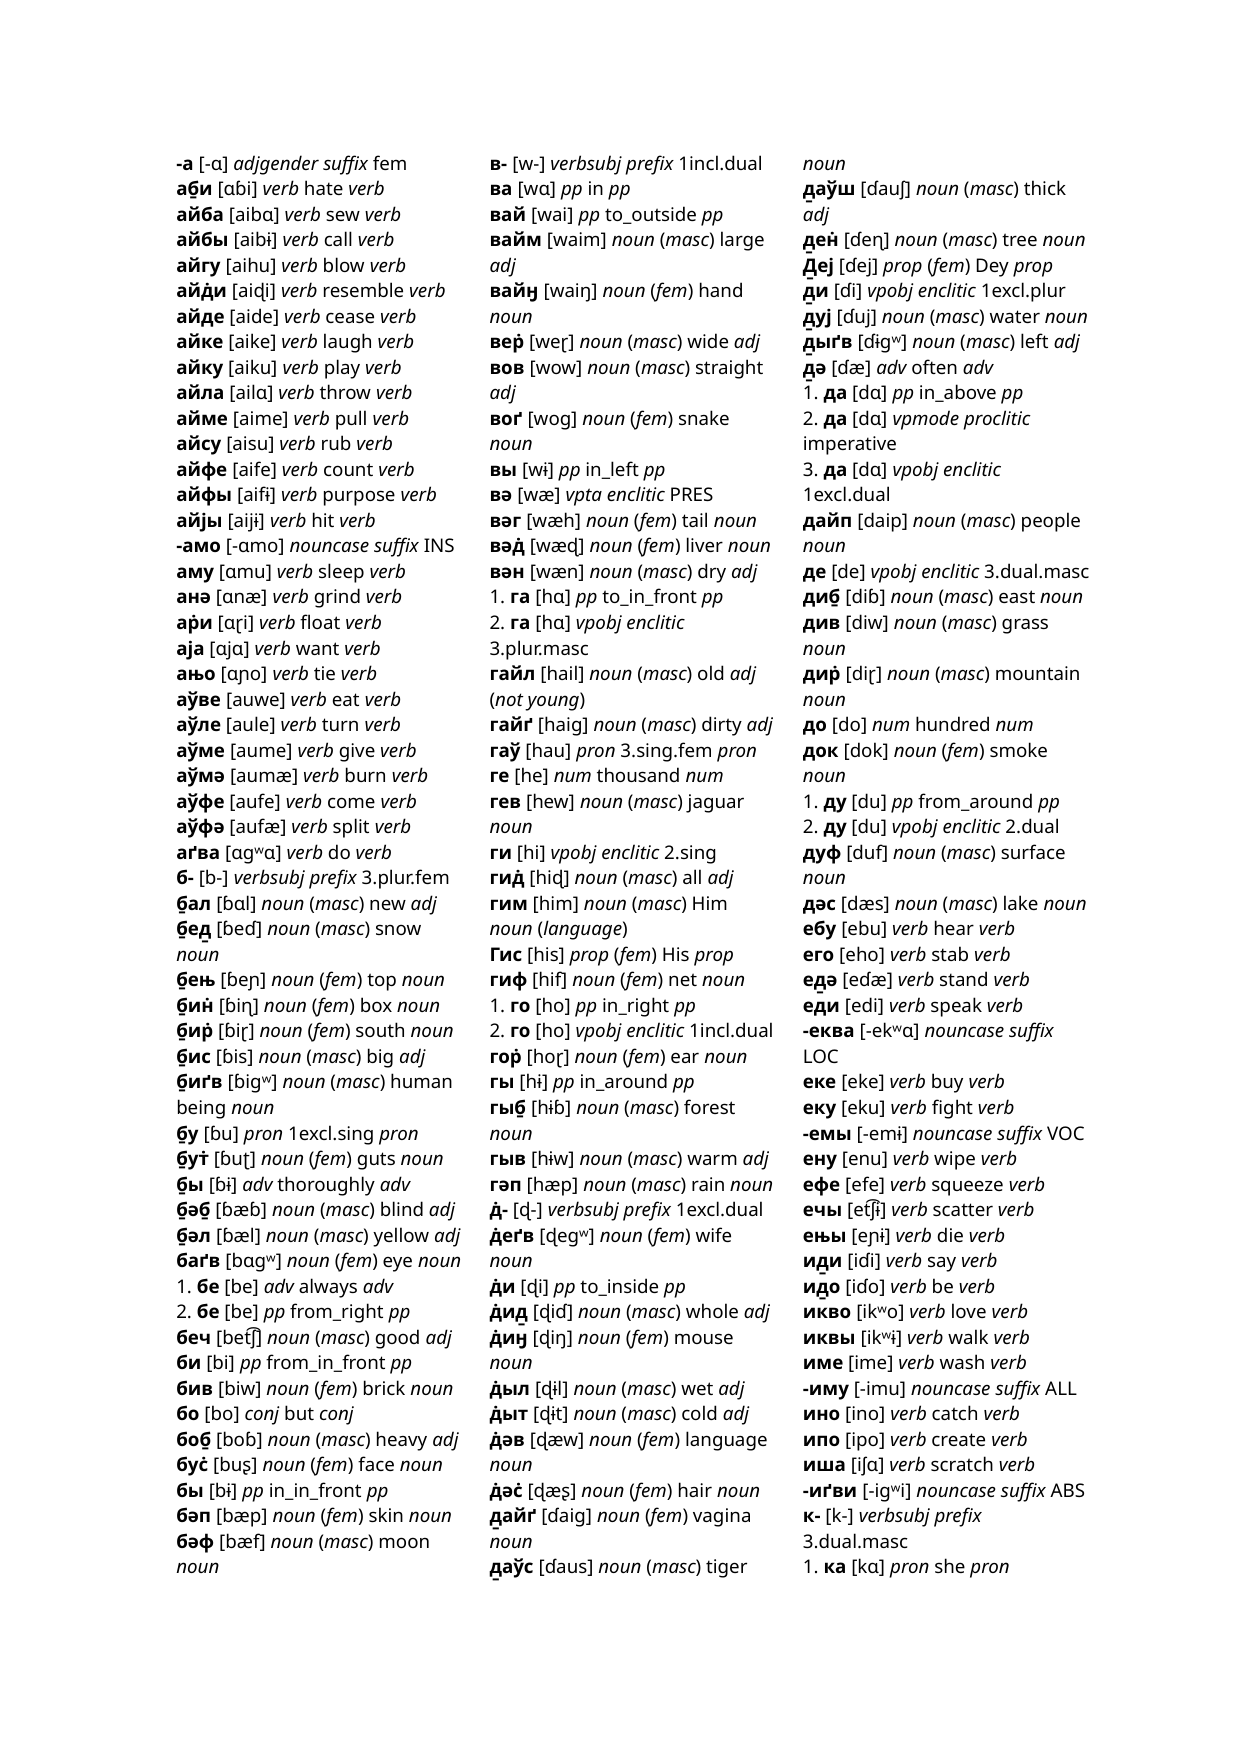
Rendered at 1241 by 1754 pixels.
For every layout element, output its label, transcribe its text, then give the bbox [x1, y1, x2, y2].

text айсу [aisu] verb rub verb [176, 431, 463, 456]
text дуф [duf] noun (masc) surface noun [803, 839, 1090, 890]
text в- [w-] verbsubj prefix 1incl.dual [489, 150, 777, 176]
text айд̇и [aiɖi] verb resemble verb [176, 278, 463, 303]
text дәс [dæs] noun (masc) lake noun [803, 890, 1090, 916]
text аўве [auwe] verb eat verb [176, 686, 463, 711]
text аму [ɑmu] verb sleep verb [176, 558, 463, 584]
text гәп [hæp] noun (masc) rain noun [489, 1171, 777, 1196]
text д̱аўс [ɗaus] noun (masc) tiger [489, 1554, 777, 1579]
text гим [him] noun (masc) Him noun (language) [489, 890, 777, 941]
text аўфе [aufe] verb come verb [176, 788, 463, 813]
text до [do] num hundred num [803, 711, 1090, 737]
text вайӈ [waiŋ] noun (fem) hand noun [489, 278, 777, 329]
text име [ime] verb wash verb [803, 1349, 1090, 1375]
text гы [hɨ] pp in_around pp [489, 1069, 777, 1094]
text дир̇ [diɽ] noun (masc) mountain noun [803, 660, 1090, 711]
text Гис [his] prop (fem) His prop [489, 941, 777, 967]
text гаў [hau] pron 3.sing.fem pron [489, 737, 777, 762]
text айде [aide] verb cease verb [176, 303, 463, 329]
text 1. ка [kɑ] pron she pron [803, 1554, 1090, 1579]
text ену [enu] verb wipe verb [803, 1145, 1090, 1171]
text айку [aiku] verb play verb [176, 354, 463, 380]
text ге [he] num thousand num [489, 762, 777, 788]
text айме [aime] verb pull verb [176, 405, 463, 431]
text 2. бе [be] pp from_right pp [176, 1298, 463, 1324]
text гор̇ [hoɽ] noun (fem) ear noun [489, 1043, 777, 1069]
text ењы [eɲɨ] verb die verb [803, 1222, 1090, 1247]
text боб̱ [boɓ] noun (masc) heavy adj [176, 1426, 463, 1452]
text ефе [efe] verb squeeze verb [803, 1171, 1090, 1196]
text б̱ис [ɓis] noun (masc) big adj [176, 1043, 463, 1069]
text вай [wai] pp to_outside pp [489, 201, 777, 227]
text еке [eke] verb buy verb [803, 1069, 1090, 1094]
text гайґ [haiɡ] noun (masc) dirty adj [489, 711, 777, 737]
text вә [wæ] vpta enclitic PRES [489, 482, 777, 507]
text вән [wæn] noun (masc) dry adj [489, 558, 777, 584]
text д̱ыґв [ɗɨɡʷ] noun (masc) left adj [803, 329, 1090, 354]
text б̱ал [ɓɑl] noun (masc) new adj [176, 890, 463, 916]
text ипо [ipo] verb create verb [803, 1426, 1090, 1452]
text аб̱и [ɑɓi] verb hate verb [176, 176, 463, 201]
text бәп [bæp] noun (fem) skin noun [176, 1503, 463, 1528]
text 2. да [dɑ] vpmode proclitic imperative [803, 405, 1090, 456]
text Д̱еј [ɗej] prop (fem) Dey prop [803, 252, 1090, 278]
text вы [wɨ] pp in_left pp [489, 456, 777, 482]
text вәг [wæh] noun (fem) tail noun [489, 507, 777, 533]
text бәф [bæf] noun (masc) moon noun [176, 1528, 463, 1579]
text б̱ед̱ [ɓeɗ] noun (masc) snow noun [176, 916, 463, 967]
text айјы [aijɨ] verb hit verb [176, 507, 463, 533]
text диб̱ [diɓ] noun (masc) east noun [803, 584, 1090, 609]
text еди [edi] verb speak verb [803, 992, 1090, 1018]
text -еква [-ekʷɑ] nouncase suffix LOC [803, 1018, 1090, 1069]
text док [dok] noun (fem) smoke noun [803, 737, 1090, 788]
text 3. да [dɑ] vpobj enclitic 1excl.dual [803, 456, 1090, 507]
text айке [aike] verb laugh verb [176, 329, 463, 354]
text б̱әл [ɓæl] noun (masc) yellow adj [176, 1222, 463, 1247]
text бы [bɨ] pp in_in_front pp [176, 1477, 463, 1503]
text айгу [aihu] verb blow verb [176, 252, 463, 278]
text аја [ɑjɑ] verb want verb [176, 635, 463, 660]
text иквы [ikʷɨ] verb walk verb [803, 1324, 1090, 1349]
text 2. ду [du] vpobj enclitic 2.dual [803, 813, 1090, 839]
text иша [iʃɑ] verb scratch verb [803, 1452, 1090, 1477]
text еку [eku] verb fight verb [803, 1094, 1090, 1120]
text гайл [hail] noun (masc) old adj (not young) [489, 660, 777, 711]
text бус̇ [buʂ] noun (fem) face noun [176, 1452, 463, 1477]
text ечы [et͡ʃɨ] verb scatter verb [803, 1196, 1090, 1222]
text д̇и [ɖi] pp to_inside pp [489, 1273, 777, 1298]
text беч [bet͡ʃ] noun (masc) good adj [176, 1324, 463, 1349]
text аўме [aume] verb give verb [176, 737, 463, 762]
text айбы [aibɨ] verb call verb [176, 227, 463, 252]
text вәд̇ [wæɖ] noun (fem) liver noun [489, 533, 777, 558]
text ид̱о [iɗo] verb be verb [803, 1273, 1090, 1298]
text noun [803, 150, 1090, 176]
text 2. го [ho] vpobj enclitic 1incl.dual [489, 1018, 777, 1043]
text ид̱и [iɗi] verb say verb [803, 1247, 1090, 1273]
text д̱ен̇ [ɗeɳ] noun (masc) tree noun [803, 227, 1090, 252]
text д̱и [ɗi] vpobj enclitic 1excl.plur [803, 278, 1090, 303]
text ар̇и [ɑɽi] verb float verb [176, 609, 463, 635]
text ги [hi] vpobj enclitic 2.sing [489, 839, 777, 864]
text д̇иӈ [ɖiŋ] noun (fem) mouse noun [489, 1324, 777, 1375]
text 1. ду [du] pp from_around pp [803, 788, 1090, 813]
text гыв [hɨw] noun (masc) warm adj [489, 1145, 777, 1171]
text д̱уј [ɗuj] noun (masc) water noun [803, 303, 1090, 329]
text д̇еґв [ɖeɡʷ] noun (fem) wife noun [489, 1222, 777, 1273]
text ебу [ebu] verb hear verb [803, 916, 1090, 941]
text вов [wow] noun (masc) straight adj [489, 354, 777, 405]
text баґв [bɑɡʷ] noun (fem) eye noun [176, 1247, 463, 1273]
text аўмә [aumæ] verb burn verb [176, 762, 463, 788]
text д̱айґ [ɗaiɡ] noun (fem) vagina noun [489, 1503, 777, 1554]
text д̇ыл [ɖɨl] noun (masc) wet adj [489, 1375, 777, 1401]
text к- [k-] verbsubj prefix 3.dual.masc [803, 1503, 1090, 1554]
text д̇- [ɖ-] verbsubj prefix 1excl.dual [489, 1196, 777, 1222]
text де [de] vpobj enclitic 3.dual.masc [803, 558, 1090, 584]
text айфе [aife] verb count verb [176, 456, 463, 482]
text 1. га [hɑ] pp to_in_front pp [489, 584, 777, 609]
text гев [hew] noun (masc) jaguar noun [489, 788, 777, 839]
text 1. да [dɑ] pp in_above pp [803, 380, 1090, 405]
text 1. го [ho] pp in_right pp [489, 992, 777, 1018]
text б̱әб̱ [ɓæɓ] noun (masc) blind adj [176, 1196, 463, 1222]
text гыб̱ [hɨɓ] noun (masc) forest noun [489, 1094, 777, 1145]
text -иму [-imu] nouncase suffix ALL [803, 1375, 1090, 1401]
text аўфә [aufæ] verb split verb [176, 813, 463, 839]
text 2. га [hɑ] vpobj enclitic 3.plur.masc [489, 609, 777, 660]
text б̱ин̇ [ɓiɳ] noun (fem) box noun [176, 992, 463, 1018]
text айба [aibɑ] verb sew verb [176, 201, 463, 227]
text аўле [aule] verb turn verb [176, 711, 463, 737]
text вайм [waim] noun (masc) large adj [489, 227, 777, 278]
text -емы [-emɨ] nouncase suffix VOC [803, 1120, 1090, 1145]
text д̱ә [ɗæ] adv often adv [803, 354, 1090, 380]
text гиф [hif] noun (fem) net noun [489, 967, 777, 992]
text ва [wɑ] pp in pp [489, 176, 777, 201]
text д̇ыт [ɖɨt] noun (masc) cold adj [489, 1401, 777, 1426]
text -иґви [-iɡʷi] nouncase suffix ABS [803, 1477, 1090, 1503]
text аґва [ɑɡʷɑ] verb do verb [176, 839, 463, 864]
text б̱у [ɓu] pron 1excl.sing pron [176, 1120, 463, 1145]
text б̱ут̇ [ɓuʈ] noun (fem) guts noun [176, 1145, 463, 1171]
text -а [-ɑ] adjgender suffix fem [176, 150, 463, 176]
text б̱ир̇ [ɓiɽ] noun (fem) south noun [176, 1018, 463, 1043]
text айфы [aifɨ] verb purpose verb [176, 482, 463, 507]
text ино [ino] verb catch verb [803, 1401, 1090, 1426]
text воґ [woɡ] noun (fem) snake noun [489, 405, 777, 456]
text д̱аўш [ɗauʃ] noun (masc) thick adj [803, 176, 1090, 227]
text би [bi] pp from_in_front pp [176, 1349, 463, 1375]
text гид̇ [hiɖ] noun (masc) all adj [489, 864, 777, 890]
text б̱ењ [ɓeɲ] noun (fem) top noun [176, 967, 463, 992]
text 1. бе [be] adv always adv [176, 1273, 463, 1298]
text анә [ɑnæ] verb grind verb [176, 584, 463, 609]
text д̇әв [ɖæw] noun (fem) language noun [489, 1426, 777, 1477]
text айла [ailɑ] verb throw verb [176, 380, 463, 405]
text б- [b-] verbsubj prefix 3.plur.fem [176, 864, 463, 890]
text его [eho] verb stab verb [803, 941, 1090, 967]
text вер̇ [weɽ] noun (masc) wide adj [489, 329, 777, 354]
text дайп [daip] noun (masc) people noun [803, 507, 1090, 558]
text ањо [ɑɲo] verb tie verb [176, 660, 463, 686]
text икво [ikʷo] verb love verb [803, 1298, 1090, 1324]
text д̇ид̱ [ɖiɗ] noun (masc) whole adj [489, 1298, 777, 1324]
text ед̱ә [eɗæ] verb stand verb [803, 967, 1090, 992]
text д̇әс̇ [ɖæʂ] noun (fem) hair noun [489, 1477, 777, 1503]
text див [diw] noun (masc) grass noun [803, 609, 1090, 660]
text бив [biw] noun (fem) brick noun [176, 1375, 463, 1401]
text б̱ы [ɓɨ] adv thoroughly adv [176, 1171, 463, 1196]
text -амо [-ɑmo] nouncase suffix INS [176, 533, 463, 558]
text б̱иґв [ɓiɡʷ] noun (masc) human being noun [176, 1069, 463, 1120]
text бо [bo] conj but conj [176, 1401, 463, 1426]
